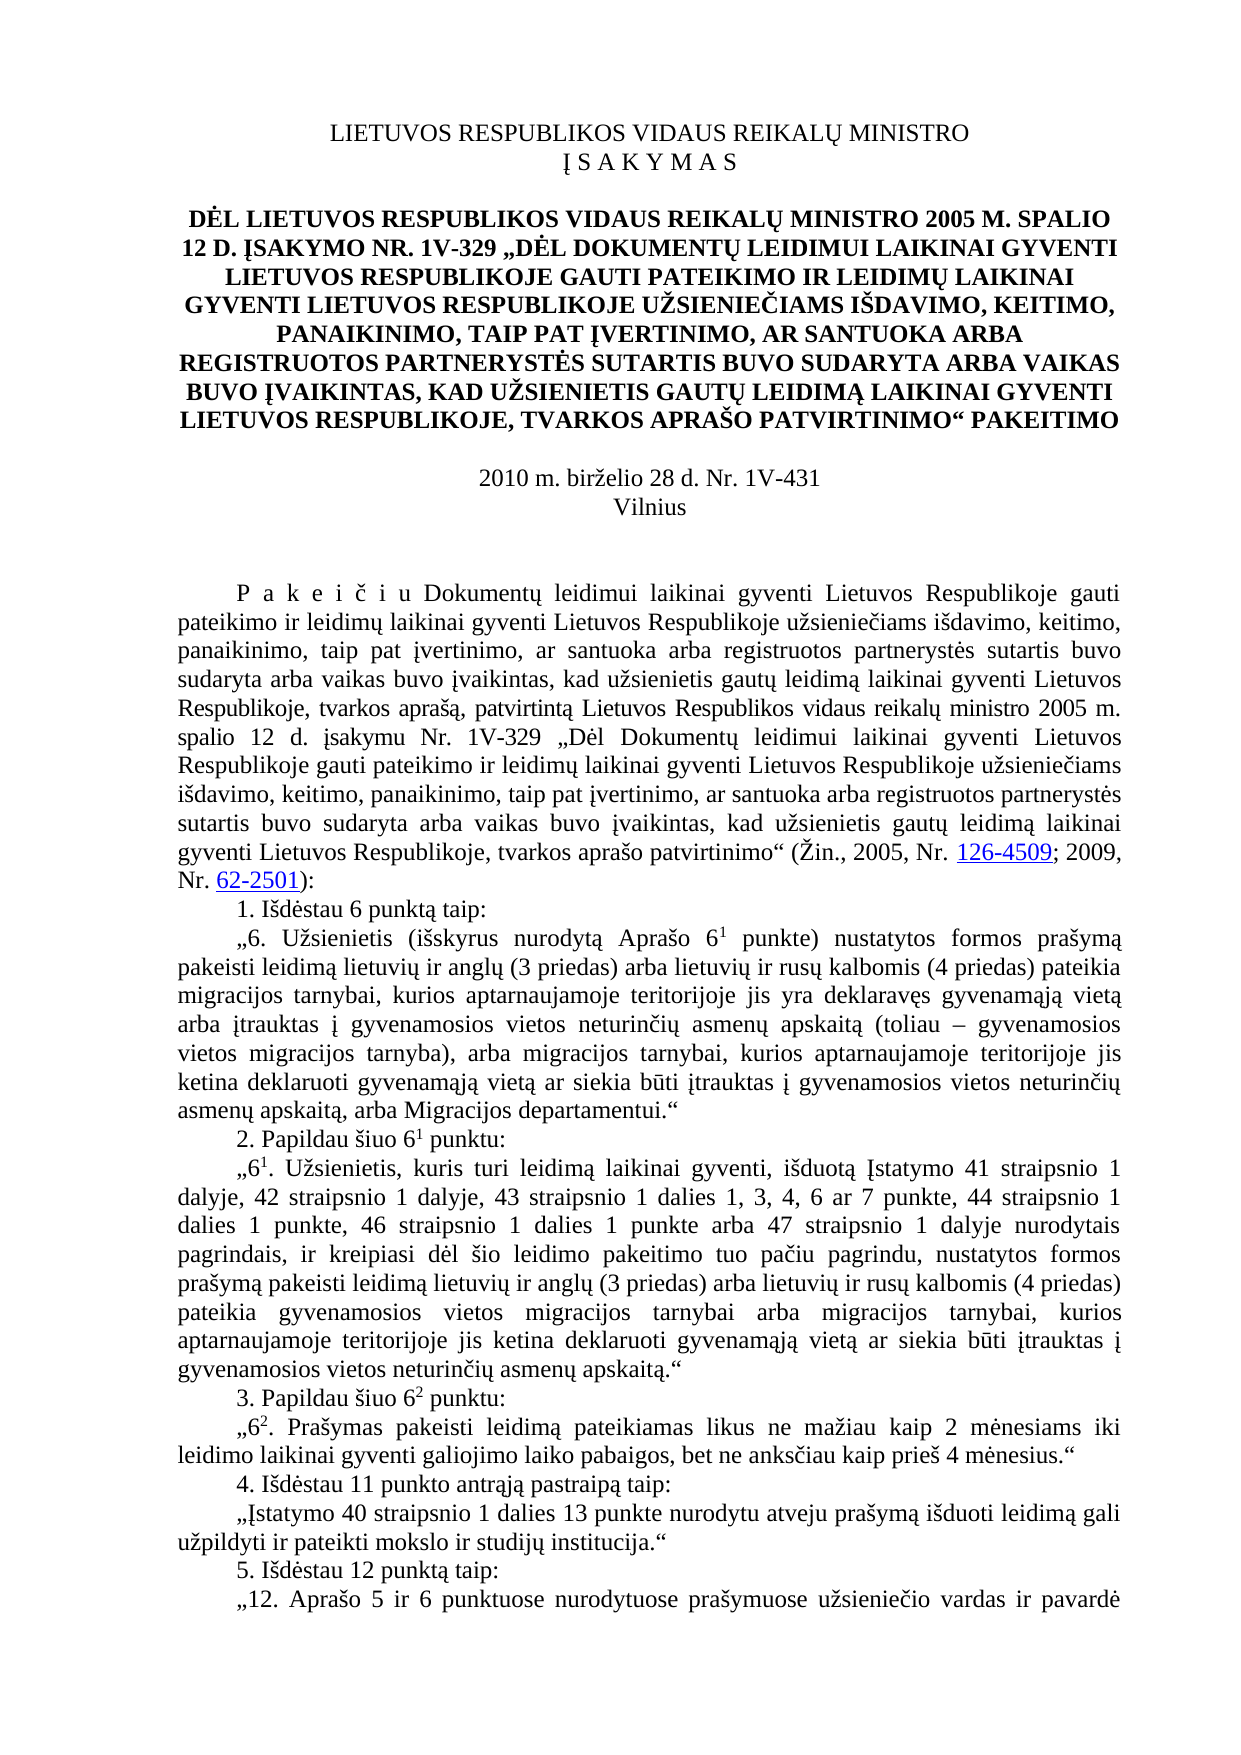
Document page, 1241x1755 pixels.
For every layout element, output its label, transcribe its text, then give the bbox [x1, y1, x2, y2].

text DĖL LIETUVOS RESPUBLIKOS VIDAUS REIKALŲ MINISTRO 2005 m. SPALIO 12 d. ĮSAKYMO Nr. 1V-329 „DĖL DOKUMENTŲ LEIDIMUI LAIKINAI GYVENTI LIETUVOS RESPUBLIKOJE GAUTI PATEIKIMO IR LEIDIMŲ LAIKINAI GYVENTI LIETUVOS RESPUBLIKOJE UŽSIENIEČIAMS IŠDAVIMO, KEITIMO, PANAIKINIMO, TAIP PAT ĮVERTINIMO, AR SANTUOKA ARBA REGISTRUOTOS PARTNERYSTĖS SUTARTIS BUVO SUDARYTA ARBA VAIKAS BUVO ĮVAIKINTAS, KAD UŽSIENIETIS GAUTŲ LEIDIMĄ LAIKINAI GYVENTI LIETUVOS RESPUBLIKOJE, TVARKOS APRAŠO PATVIRTINIMO“ PAKEITIMO [177, 204, 1122, 434]
text Vilnius [177, 492, 1122, 521]
text „6. Užsienietis (išskyrus nurodytą Aprašo 61 punkte) nustatytos formos prašymą pakeisti leidimą lietuvių ir anglų (3 priedas) arba lietuvių ir rusų kalbomis (4 priedas) pateikia migracijos tarnybai, kurios aptarnaujamoje teritorijoje jis yra deklaravęs gyvenamąją vietą arba įtrauktas į gyvenamosios vietos neturinčių asmenų apskaitą (toliau – gyvenamosios vietos migracijos tarnyba), arba migracijos tarnybai, kurios aptarnaujamoje teritorijoje jis ketina deklaruoti gyvenamąją vietą ar siekia būti įtrauktas į gyvenamosios vietos neturinčių asmenų apskaitą, arba Migracijos departamentui.“ [177, 923, 1122, 1124]
text „12. Aprašo 5 ir 6 punktuose nurodytuose prašymuose užsieniečio vardas ir pavardė [177, 1584, 1122, 1613]
text 2. Papildau šiuo 61 punktu: [177, 1124, 1122, 1153]
text 4. Išdėstau 11 punkto antrąją pastraipą taip: [177, 1469, 1122, 1498]
text 3. Papildau šiuo 62 punktu: [177, 1383, 1122, 1412]
text Į S A K Y M A S [177, 147, 1122, 176]
text 1. Išdėstau 6 punktą taip: [177, 894, 1122, 923]
text „62. Prašymas pakeisti leidimą pateikiamas likus ne mažiau kaip 2 mėnesiams iki leidimo laikinai gyventi galiojimo laiko pabaigos, bet ne anksčiau kaip prieš 4 mėnesius.“ [177, 1412, 1122, 1469]
text LIETUVOS RESPUBLIKOS VIDAUS REIKALŲ MINISTRO [177, 118, 1122, 147]
text „Įstatymo 40 straipsnio 1 dalies 13 punkte nurodytu atveju prašymą išduoti leidimą gali užpildyti ir pateikti mokslo ir studijų institucija.“ [177, 1498, 1122, 1556]
text 5. Išdėstau 12 punktą taip: [177, 1556, 1122, 1584]
text 2010 m. birželio 28 d. Nr. 1V-431 [177, 463, 1122, 492]
text „61. Užsienietis, kuris turi leidimą laikinai gyventi, išduotą Įstatymo 41 straipsnio 1 dalyje, 42 straipsnio 1 dalyje, 43 straipsnio 1 dalies 1, 3, 4, 6 ar 7 punkte, 44 straipsnio 1 dalies 1 punkte, 46 straipsnio 1 dalies 1 punkte arba 47 straipsnio 1 dalyje nurodytais pagrindais, ir kreipiasi dėl šio leidimo pakeitimo tuo pačiu pagrindu, nustatytos formos prašymą pakeisti leidimą lietuvių ir anglų (3 priedas) arba lietuvių ir rusų kalbomis (4 priedas) pateikia gyvenamosios vietos migracijos tarnybai arba migracijos tarnybai, kurios aptarnaujamoje teritorijoje jis ketina deklaruoti gyvenamąją vietą ar siekia būti įtrauktas į gyvenamosios vietos neturinčių asmenų apskaitą.“ [177, 1153, 1122, 1383]
text P a k e i č i u Dokumentų leidimui laikinai gyventi Lietuvos Respublikoje gauti pateikimo ir leidimų laikinai gyventi Lietuvos Respublikoje užsieniečiams išdavimo, keitimo, panaikinimo, taip pat įvertinimo, ar santuoka arba registruotos partnerystės sutartis buvo sudaryta arba vaikas buvo įvaikintas, kad užsienietis gautų leidimą laikinai gyventi Lietuvos Respublikoje, tvarkos aprašą, patvirtintą Lietuvos Respublikos vidaus reikalų ministro 2005 m. spalio 12 d. įsakymu Nr. 1V-329 „Dėl dokumentų leidimui laikinai gyventi Lietuvos Respublikoje gauti pateikimo ir leidimų laikinai gyventi Lietuvos Respublikoje užsieniečiams išdavimo, keitimo, panaikinimo, taip pat įvertinimo, ar santuoka arba registruotos partnerystės sutartis buvo sudaryta arba vaikas buvo įvaikintas, kad užsienietis gautų leidimą laikinai gyventi Lietuvos Respublikoje, tvarkos aprašo patvirtinimo“ (Žin., 2005, Nr. 126-4509; 2009, Nr. 62-2501): [177, 578, 1122, 894]
